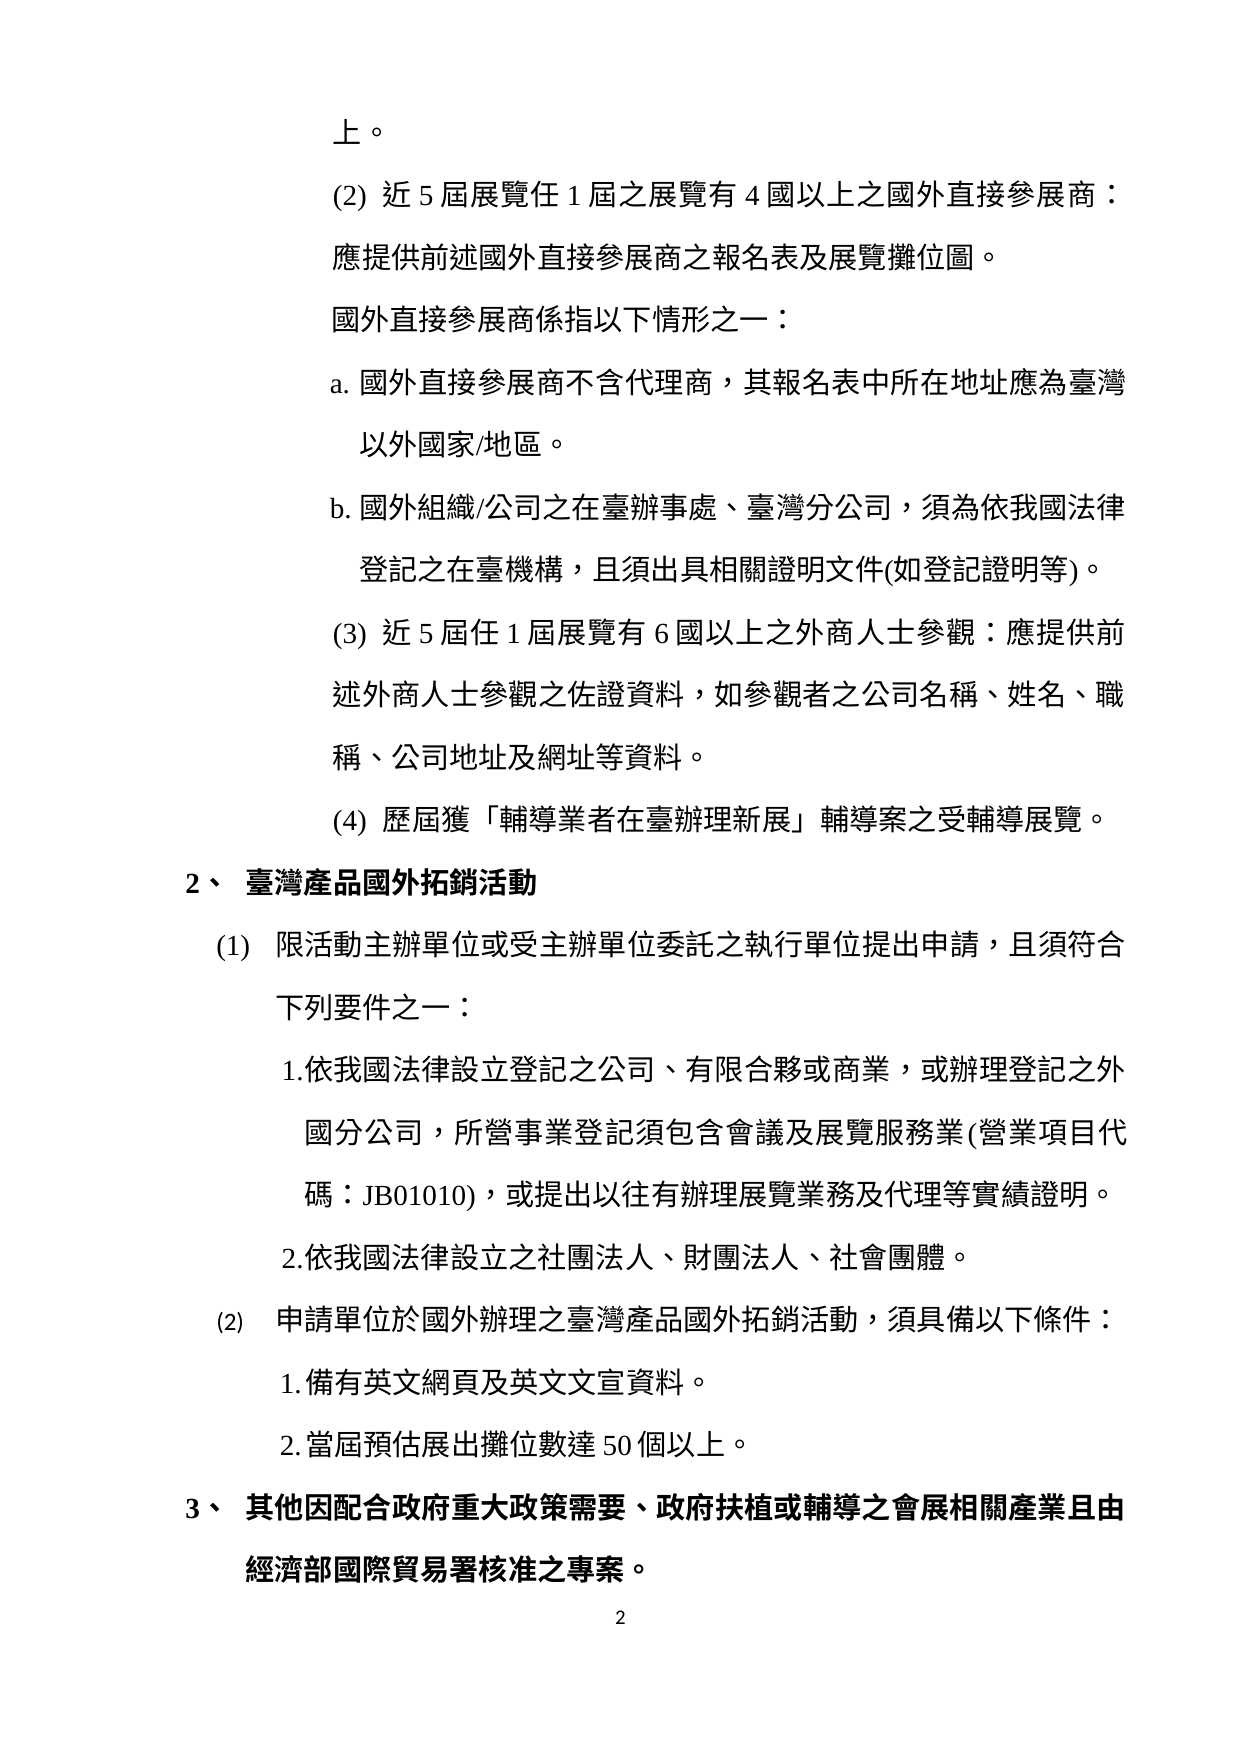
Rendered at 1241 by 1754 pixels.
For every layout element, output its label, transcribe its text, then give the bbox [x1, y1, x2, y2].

list 其他因配合政府重大政策需要、政府扶植或輔導之會展相關產業且由經濟部國際貿易署核准之專案。 [185, 1464, 1128, 1589]
list 近5屆展覽任1屆之展覽有4國以上之國外直接參展商：應提供前述國外直接參展商之報名表及展覽攤位圖。 [333, 151, 1128, 276]
list 展覽規模：近5屆展覽任1屆實際展出攤位數達150個以上。 [333, 89, 1128, 151]
list 備有英文網頁及英文文宣資料。 [279, 1339, 1128, 1401]
list 歷屆獲「輔導業者在臺辦理新展」輔導案之受輔導展覽。 [333, 776, 1128, 839]
list 臺灣產品國外拓銷活動 [185, 839, 1128, 901]
list 國外組織/公司之在臺辦事處、臺灣分公司，須為依我國法律登記之在臺機構，且須出具相關證明文件(如登記證明等)。 [329, 464, 1128, 589]
list 申請單位於國外辦理之臺灣產品國外拓銷活動，須具備以下條件： [216, 1276, 1128, 1339]
list 近5屆任1屆展覽有6國以上之外商人士參觀：應提供前述外商人士參觀之佐證資料，如參觀者之公司名稱、姓名、職稱、公司地址及網址等資料。 [333, 589, 1128, 776]
list 限活動主辦單位或受主辦單位委託之執行單位提出申請，且須符合下列要件之一： [216, 901, 1128, 1026]
list 依我國法律設立登記之公司、有限合夥或商業，或辦理登記之外國分公司，所營事業登記須包含會議及展覽服務業(營業項目代碼：JB01010)，或提出以往有辦理展覽業務及代理等實績證明。 [281, 1026, 1128, 1214]
list 國外直接參展商不含代理商，其報名表中所在地址應為臺灣以外國家/地區。 [329, 339, 1128, 464]
list 依我國法律設立之社團法人、財團法人、社會團體。 [281, 1214, 1128, 1276]
list 當屆預估展出攤位數達50個以上。 [279, 1401, 1128, 1464]
subtitle 國外直接參展商係指以下情形之一： [331, 276, 1128, 339]
